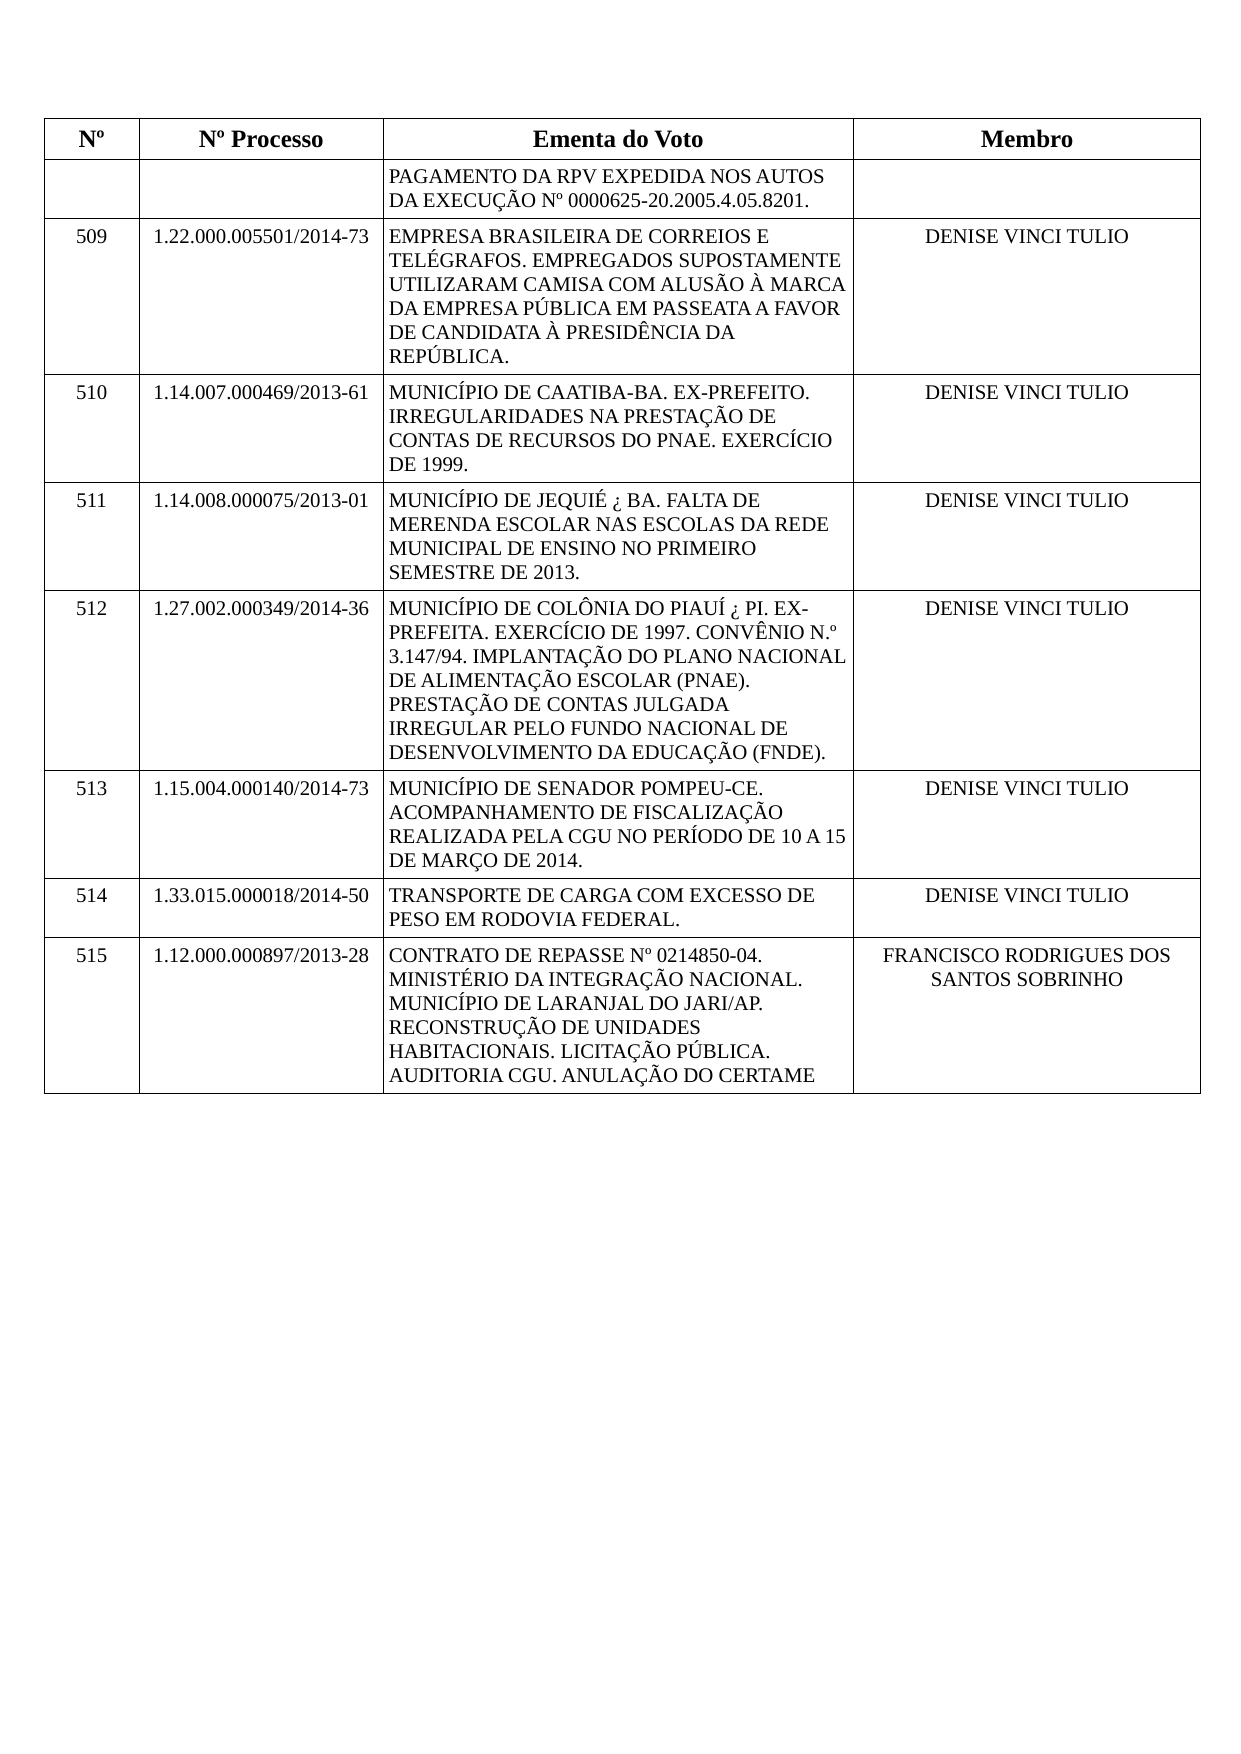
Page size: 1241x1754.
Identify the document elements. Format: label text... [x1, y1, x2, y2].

table_header Nº [45, 119, 139, 158]
table_cell DENISE VINCI TULIO [854, 219, 1200, 374]
table_cell MUNICÍPIO DE COLÔNIA DO PIAUÍ ¿ PI. EX-PREFEITA. EXERCÍCIO DE 1997. CONVÊNIO N.º 3.147/94. IMPLANTAÇÃO DO PLANO NACIONAL DE ALIMENTAÇÃO ESCOLAR (PNAE). PRESTAÇÃO DE CONTAS JULGADA IRREGULAR PELO FUNDO NACIONAL DE DESENVOLVIMENTO DA EDUCAÇÃO (FNDE). [384, 591, 853, 770]
table_cell MUNICÍPIO DE JEQUIÉ ¿ BA. FALTA DE MERENDA ESCOLAR NAS ESCOLAS DA REDE MUNICIPAL DE ENSINO NO PRIMEIRO SEMESTRE DE 2013. [384, 483, 853, 590]
table_header Nº Processo [140, 119, 383, 158]
table_cell [140, 160, 383, 218]
table_cell [854, 160, 1200, 218]
table_cell 1.15.004.000140/2014-73 [140, 771, 383, 877]
table_cell DENISE VINCI TULIO [854, 591, 1200, 770]
table_cell 511 [45, 483, 139, 590]
table_cell FRANCISCO RODRIGUES DOS SANTOS SOBRINHO [854, 938, 1200, 1093]
table_cell 1.12.000.000897/2013-28 [140, 938, 383, 1093]
table_cell DENISE VINCI TULIO [854, 483, 1200, 590]
table_cell DENISE VINCI TULIO [854, 771, 1200, 877]
table_cell CONTRATO DE REPASSE Nº 0214850-04. MINISTÉRIO DA INTEGRAÇÃO NACIONAL. MUNICÍPIO DE LARANJAL DO JARI/AP. RECONSTRUÇÃO DE UNIDADES HABITACIONAIS. LICITAÇÃO PÚBLICA. AUDITORIA CGU. ANULAÇÃO DO CERTAME [384, 938, 853, 1093]
table_cell 512 [45, 591, 139, 770]
table_cell EMPRESA BRASILEIRA DE CORREIOS E TELÉGRAFOS. EMPREGADOS SUPOSTAMENTE UTILIZARAM CAMISA COM ALUSÃO À MARCA DA EMPRESA PÚBLICA EM PASSEATA A FAVOR DE CANDIDATA À PRESIDÊNCIA DA REPÚBLICA. [384, 219, 853, 374]
table_cell 513 [45, 771, 139, 877]
table_cell PAGAMENTO DA RPV EXPEDIDA NOS AUTOS DA EXECUÇÃO Nº 0000625-20.2005.4.05.8201. [384, 160, 853, 218]
table_cell DENISE VINCI TULIO [854, 375, 1200, 482]
table_cell [45, 160, 139, 218]
table_cell 1.14.007.000469/2013-61 [140, 375, 383, 482]
table_cell 510 [45, 375, 139, 482]
table_cell DENISE VINCI TULIO [854, 879, 1200, 937]
table_header Ementa do Voto [384, 119, 853, 158]
table_cell MUNICÍPIO DE CAATIBA-BA. EX-PREFEITO. IRREGULARIDADES NA PRESTAÇÃO DE CONTAS DE RECURSOS DO PNAE. EXERCÍCIO DE 1999. [384, 375, 853, 482]
table_cell 1.22.000.005501/2014-73 [140, 219, 383, 374]
table_cell 1.33.015.000018/2014-50 [140, 879, 383, 937]
table_cell 515 [45, 938, 139, 1093]
table_cell 514 [45, 879, 139, 937]
table_cell 509 [45, 219, 139, 374]
table_cell MUNICÍPIO DE SENADOR POMPEU-CE. ACOMPANHAMENTO DE FISCALIZAÇÃO REALIZADA PELA CGU NO PERÍODO DE 10 A 15 DE MARÇO DE 2014. [384, 771, 853, 877]
table_cell 1.27.002.000349/2014-36 [140, 591, 383, 770]
table_cell 1.14.008.000075/2013-01 [140, 483, 383, 590]
table_header Membro [854, 119, 1200, 158]
table_cell TRANSPORTE DE CARGA COM EXCESSO DE PESO EM RODOVIA FEDERAL. [384, 879, 853, 937]
